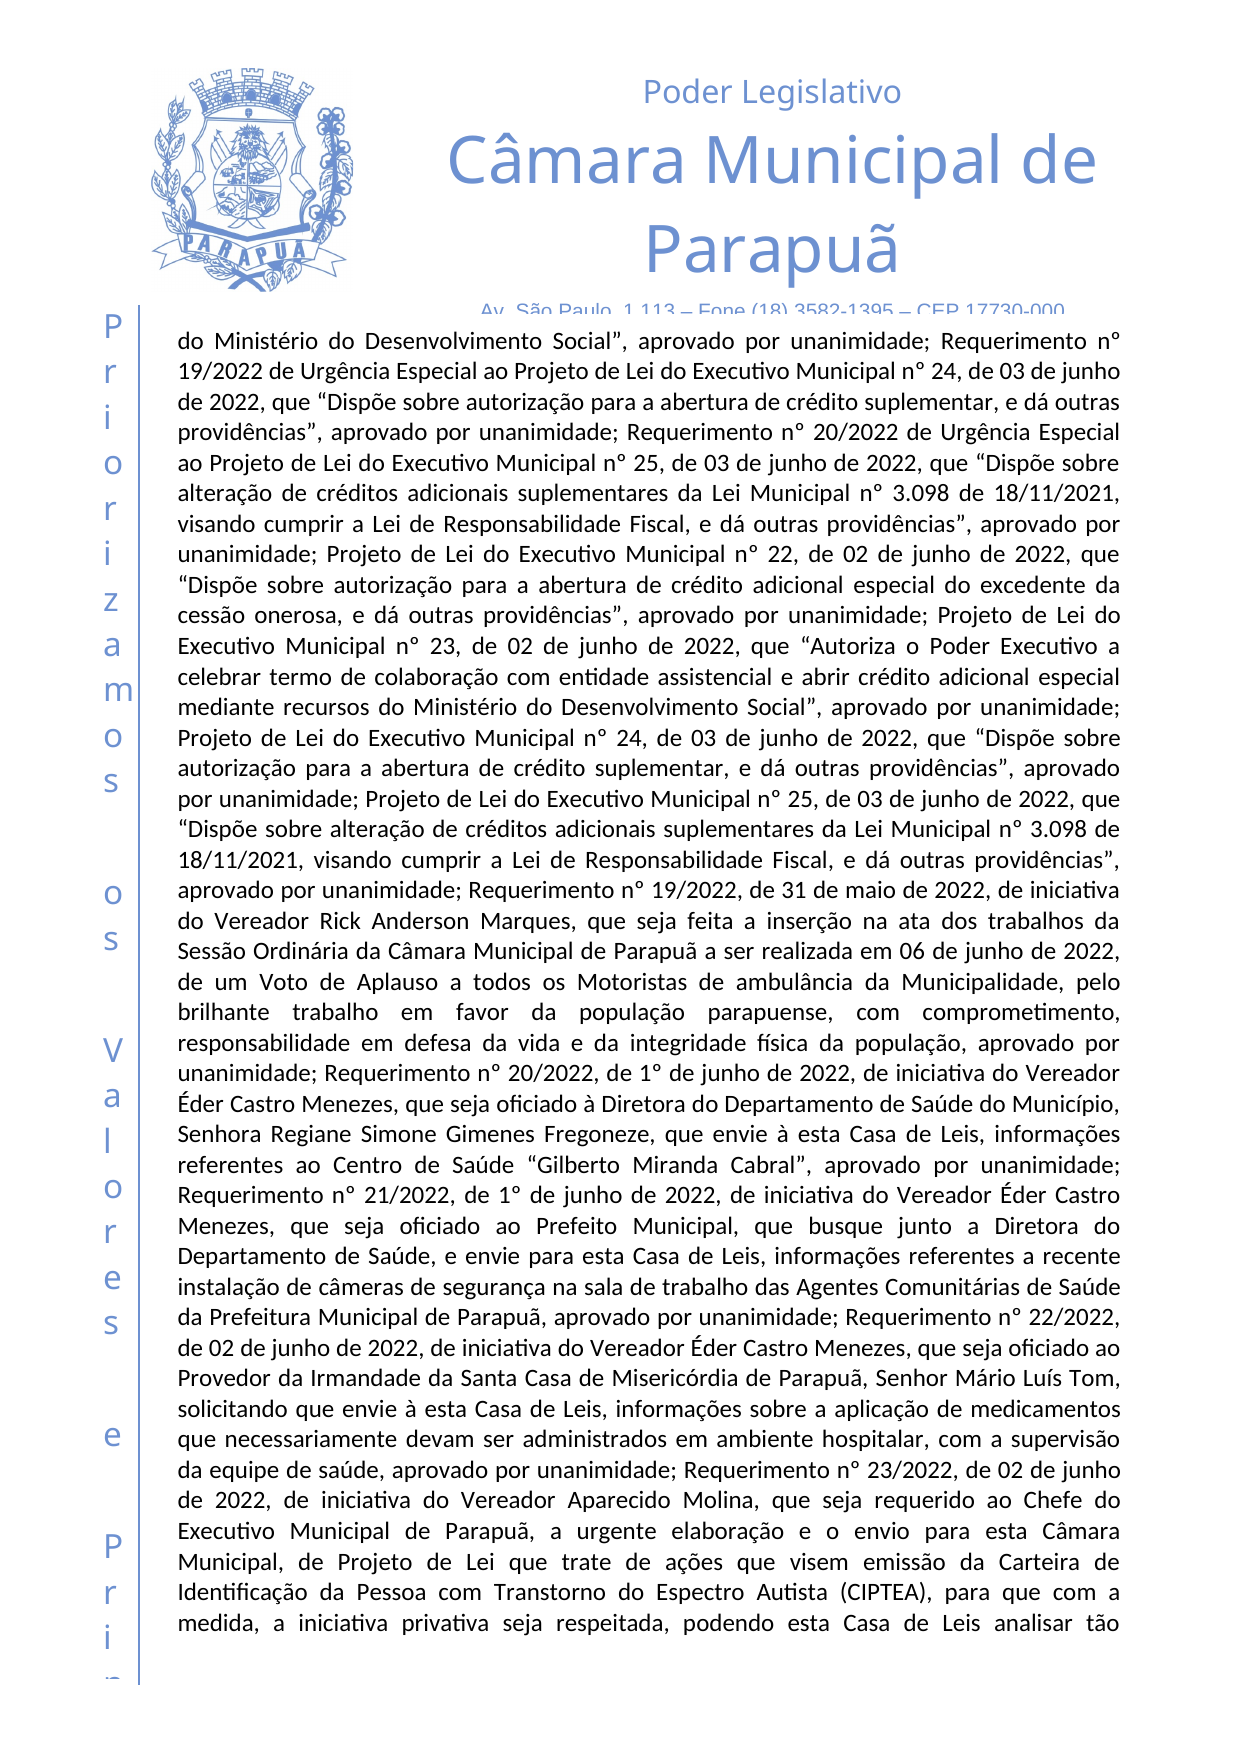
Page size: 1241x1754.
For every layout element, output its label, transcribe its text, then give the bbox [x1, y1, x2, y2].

picture [151, 68, 354, 292]
text do Ministério do Desenvolvimento Social”, aprovado por unanimidade; Requerimento nº 19/2022 de Urgência Especial ao Projeto de Lei do Executivo Municipal nº 24, de 03 de junho de 2022, que “Dispõe sobre autorização para a abertura de crédito suplementar, e dá outras providências”, aprovado por unanimidade; Requerimento nº 20/2022 de Urgência Especial ao Projeto de Lei do Executivo Municipal nº 25, de 03 de junho de 2022, que “Dispõe sobre alteração de créditos adicionais suplementares da Lei Municipal nº 3.098 de 18/11/2021, visando cumprir a Lei de Responsabilidade Fiscal, e dá outras providências”, aprovado por unanimidade; Projeto de Lei do Executivo Municipal nº 22, de 02 de junho de 2022, que “Dispõe sobre autorização para a abertura de crédito adicional especial do excedente da cessão onerosa, e dá outras providências”, aprovado por unanimidade; Projeto de Lei do Executivo Municipal nº 23, de 02 de junho de 2022, que “Autoriza o Poder Executivo a celebrar termo de colaboração com entidade assistencial e abrir crédito adicional especial mediante recursos do Ministério do Desenvolvimento Social”, aprovado por unanimidade; Projeto de Lei do Executivo Municipal nº 24, de 03 de junho de 2022, que “Dispõe sobre autorização para a abertura de crédito suplementar, e dá outras providências”, aprovado por unanimidade; Projeto de Lei do Executivo Municipal nº 25, de 03 de junho de 2022, que “Dispõe sobre alteração de créditos adicionais suplementares da Lei Municipal nº 3.098 de 18/11/2021, visando cumprir a Lei de Responsabilidade Fiscal, e dá outras providências”, aprovado por unanimidade; Requerimento nº 19/2022, de 31 de maio de 2022, de iniciativa do Vereador Rick Anderson Marques, que seja feita a inserção na ata dos trabalhos da Sessão Ordinária da Câmara Municipal de Parapuã a ser realizada em 06 de junho de 2022, de um Voto de Aplauso a todos os Motoristas de ambulância da Municipalidade, pelo brilhante trabalho em favor da população parapuense, com comprometimento, responsabilidade em defesa da vida e da integridade física da população, aprovado por unanimidade; Requerimento nº 20/2022, de 1º de junho de 2022, de iniciativa do Vereador Éder Castro Menezes, que seja oficiado à Diretora do Departamento de Saúde do Município, Senhora Regiane Simone Gimenes Fregoneze, que envie à esta Casa de Leis, informações referentes ao Centro de Saúde “Gilberto Miranda Cabral”, aprovado por unanimidade; Requerimento nº 21/2022, de 1º de junho de 2022, de iniciativa do Vereador Éder Castro Menezes, que seja oficiado ao Prefeito Municipal, que busque junto a Diretora do Departamento de Saúde, e envie para esta Casa de Leis, informações referentes a recente instalação de câmeras de segurança na sala de trabalho das Agentes Comunitárias de Saúde da Prefeitura Municipal de Parapuã, aprovado por unanimidade; Requerimento nº 22/2022, de 02 de junho de 2022, de iniciativa do Vereador Éder Castro Menezes, que seja oficiado ao Provedor da Irmandade da Santa Casa de Misericórdia de Parapuã, Senhor Mário Luís Tom, solicitando que envie à esta Casa de Leis, informações sobre a aplicação de medicamentos que necessariamente devam ser administrados em ambiente hospitalar, com a supervisão da equipe de saúde, aprovado por unanimidade; Requerimento nº 23/2022, de 02 de junho de 2022, de iniciativa do Vereador Aparecido Molina, que seja requerido ao Chefe do Executivo Municipal de Parapuã, a urgente elaboração e o envio para esta Câmara Municipal, de Projeto de Lei que trate de ações que visem emissão da Carteira de Identificação da Pessoa com Transtorno do Espectro Autista (CIPTEA), para que com a medida, a iniciativa privativa seja respeitada, podendo esta Casa de Leis analisar tão [177, 325, 1122, 1637]
